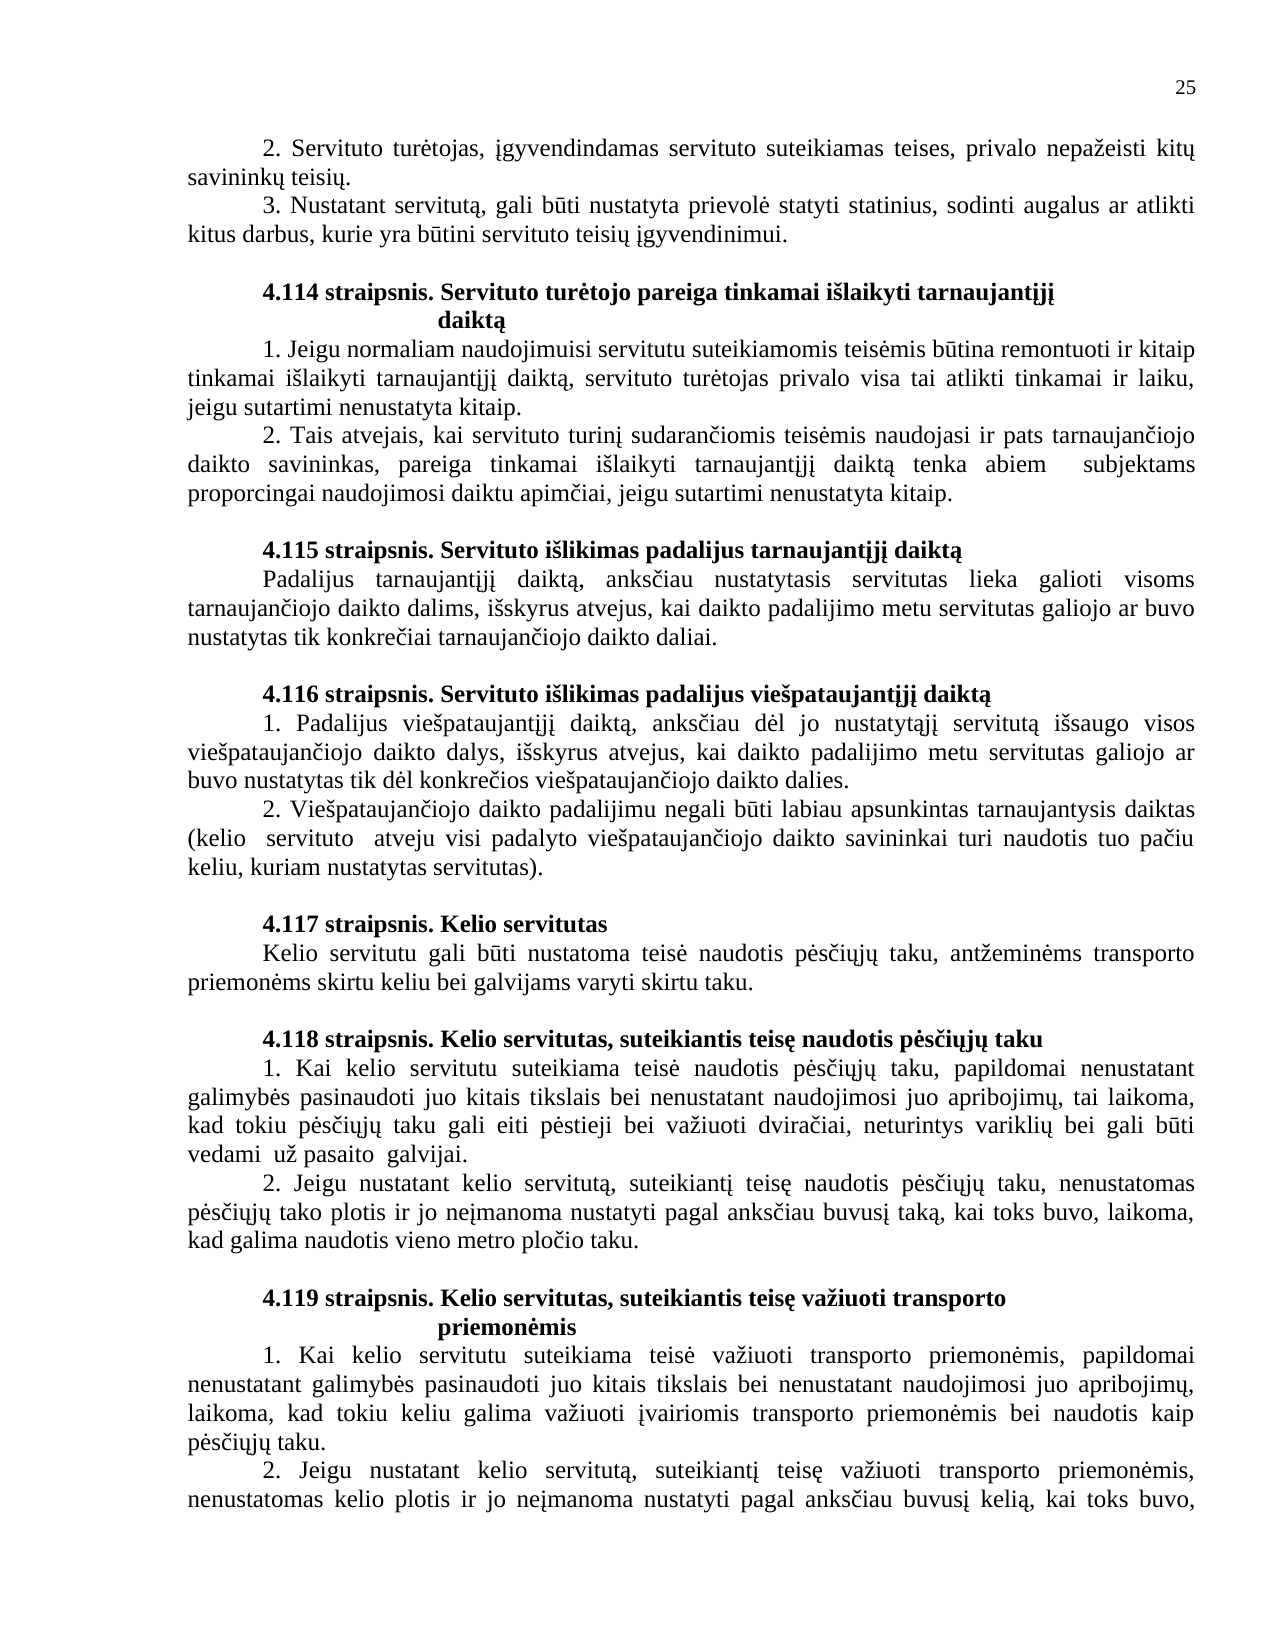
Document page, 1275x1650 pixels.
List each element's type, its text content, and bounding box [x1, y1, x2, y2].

text Padalijus tarnaujantįjį daiktą, anksčiau nustatytasis servitutas lieka galioti visoms tarnaujančiojo daikto dalims, išskyrus atvejus, kai daikto padalijimo metu servitutas galiojo ar buvo nustatytas tik konkrečiai tarnaujančiojo daikto daliai. [187, 564, 1196, 650]
text 2. Jeigu nustatant kelio servitutą, suteikiantį teisę važiuoti transporto priemonėmis, nenustatomas kelio plotis ir jo neįmanoma nustatyti pagal anksčiau buvusį kelią, kai toks buvo, [187, 1455, 1196, 1513]
text 1. Kai kelio servitutu suteikiama teisė naudotis pėsčiųjų taku, papildomai nenustatant galimybės pasinaudoti juo kitais tikslais bei nenustatant naudojimosi juo apribojimų, tai laikoma, kad tokiu pėsčiųjų taku gali eiti pėstieji bei važiuoti dviračiai, neturintys variklių bei gali būti vedami už pasaito galvijai. [187, 1053, 1196, 1168]
text 3. Nustatant servitutą, gali būti nustatyta prievolė statyti statinius, sodinti augalus ar atlikti kitus darbus, kurie yra būtini servituto teisių įgyvendinimui. [187, 190, 1196, 248]
text 4.115 straipsnis. Servituto išlikimas padalijus tarnaujantįjį daiktą [187, 535, 1196, 564]
text 2. Jeigu nustatant kelio servitutą, suteikiantį teisę naudotis pėsčiųjų taku, nenustatomas pėsčiųjų tako plotis ir jo neįmanoma nustatyti pagal anksčiau buvusį taką, kai toks buvo, laikoma, kad galima naudotis vieno metro pločio taku. [187, 1168, 1196, 1254]
text 4.119 straipsnis. Kelio servitutas, suteikiantis teisę važiuoti transporto priemonėmis [187, 1283, 1196, 1340]
text 1. Kai kelio servitutu suteikiama teisė važiuoti transporto priemonėmis, papildomai nenustatant galimybės pasinaudoti juo kitais tikslais bei nenustatant naudojimosi juo apribojimų, laikoma, kad tokiu keliu galima važiuoti įvairiomis transporto priemonėmis bei naudotis kaip pėsčiųjų taku. [187, 1340, 1196, 1455]
text Kelio servitutu gali būti nustatoma teisė naudotis pėsčiųjų taku, antžeminėms transporto priemonėms skirtu keliu bei galvijams varyti skirtu taku. [187, 938, 1196, 995]
text 2. Tais atvejais, kai servituto turinį sudarančiomis teisėmis naudojasi ir pats tarnaujančiojo daikto savininkas, pareiga tinkamai išlaikyti tarnaujantįjį daiktą tenka abiem subjektams proporcingai naudojimosi daiktu apimčiai, jeigu sutartimi nenustatyta kitaip. [187, 420, 1196, 507]
text 4.118 straipsnis. Kelio servitutas, suteikiantis teisę naudotis pėsčiųjų taku [187, 1024, 1196, 1053]
text 1. Jeigu normaliam naudojimuisi servitutu suteikiamomis teisėmis būtina remontuoti ir kitaip tinkamai išlaikyti tarnaujantįjį daiktą, servituto turėtojas privalo visa tai atlikti tinkamai ir laiku, jeigu sutartimi nenustatyta kitaip. [187, 334, 1196, 420]
text 2. Viešpataujančiojo daikto padalijimu negali būti labiau apsunkintas tarnaujantysis daiktas (kelio servituto atveju visi padalyto viešpataujančiojo daikto savininkai turi naudotis tuo pačiu keliu, kuriam nustatytas servitutas). [187, 794, 1196, 880]
text 1. Padalijus viešpataujantįjį daiktą, anksčiau dėl jo nustatytąjį servitutą išsaugo visos viešpataujančiojo daikto dalys, išskyrus atvejus, kai daikto padalijimo metu servitutas galiojo ar buvo nustatytas tik dėl konkrečios viešpataujančiojo daikto dalies. [187, 708, 1196, 794]
text 4.117 straipsnis. Kelio servitutas [187, 909, 1196, 938]
text 4.116 straipsnis. Servituto išlikimas padalijus viešpataujantįjį daiktą [187, 679, 1196, 708]
text 4.114 straipsnis. Servituto turėtojo pareiga tinkamai išlaikyti tarnaujantįjį daiktą [187, 277, 1196, 334]
text 2. Servituto turėtojas, įgyvendindamas servituto suteikiamas teises, privalo nepažeisti kitų savininkų teisių. [187, 133, 1196, 190]
